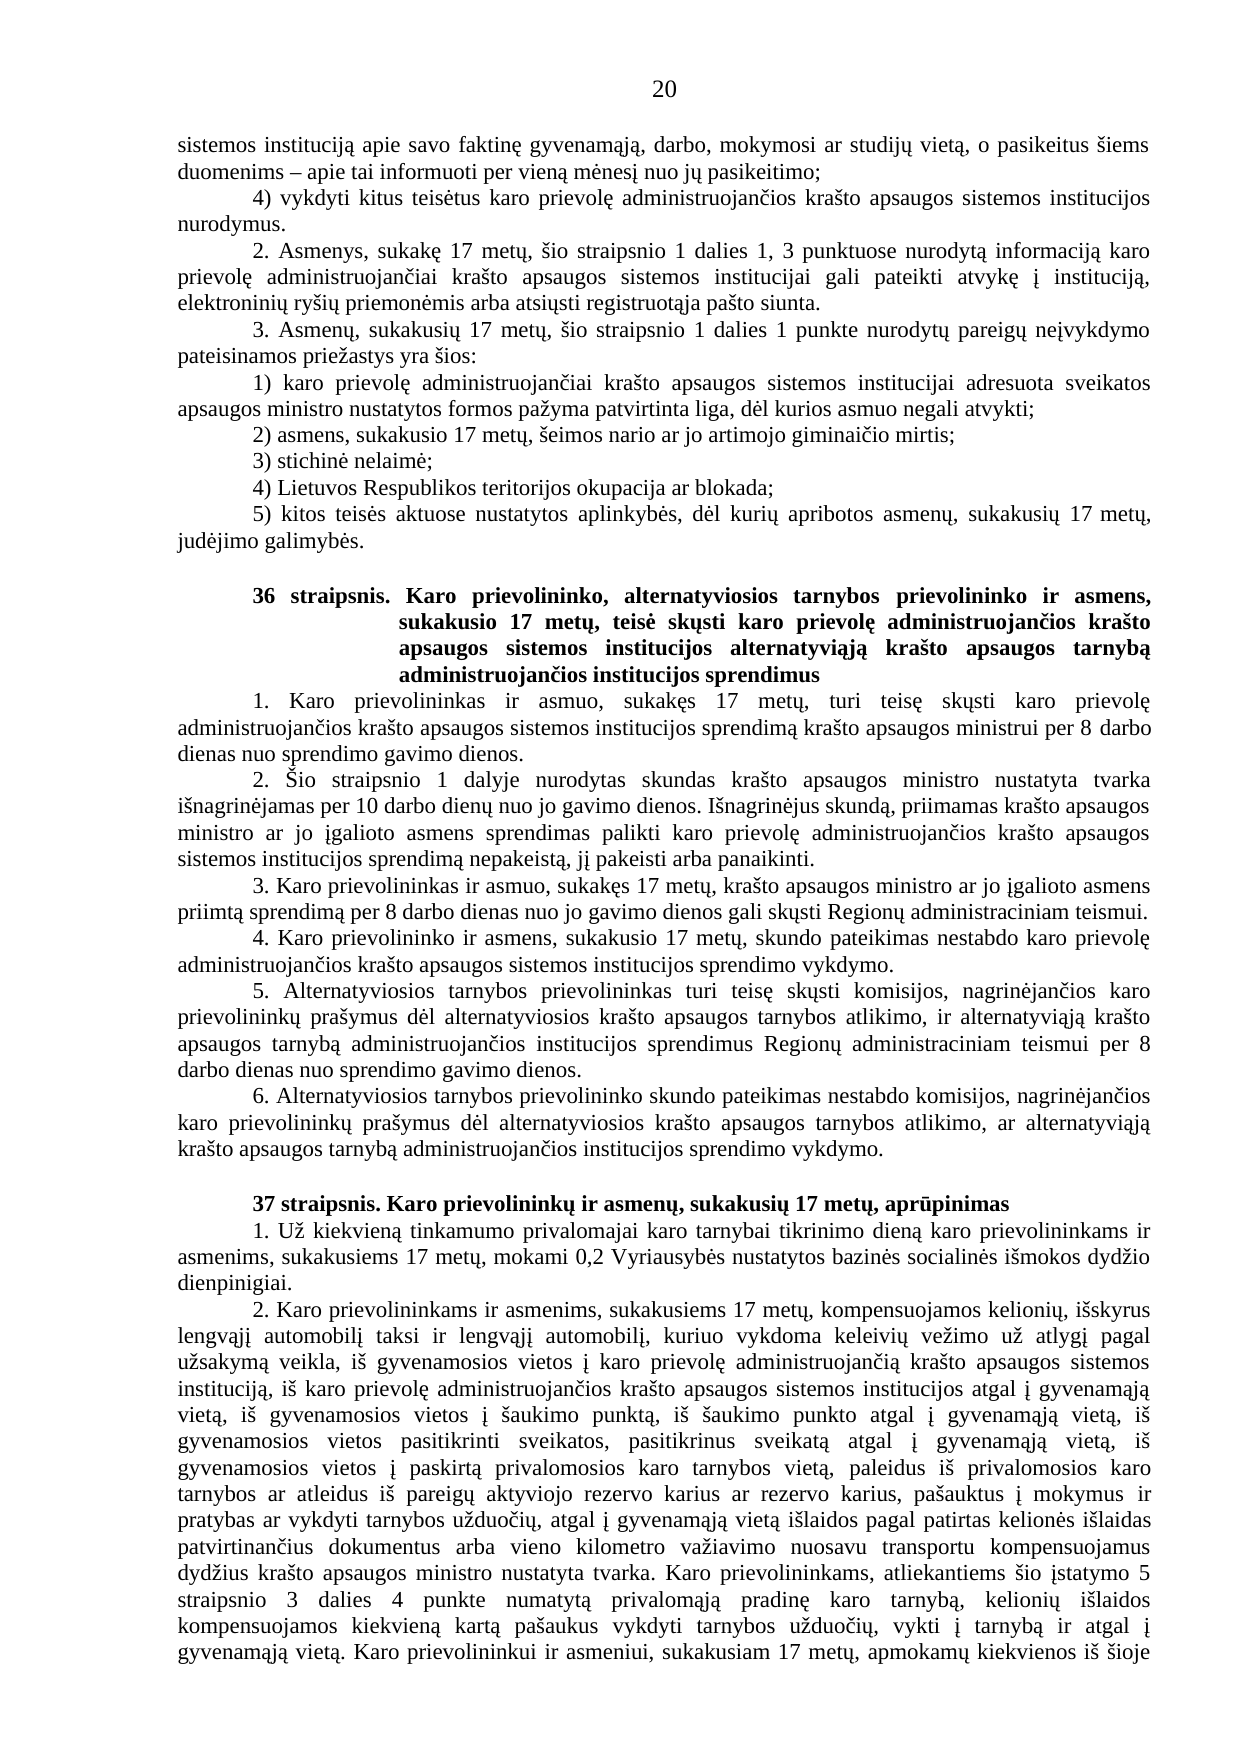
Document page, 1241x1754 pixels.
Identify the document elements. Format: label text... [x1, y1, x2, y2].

text 3) stichinė nelaimė; [177, 448, 1152, 474]
text 1. Už kiekvieną tinkamumo privalomajai karo tarnybai tikrinimo dieną karo prievolininkams ir asmenims, sukakusiems 17 metų, mokami 0,2 Vyriausybės nustatytos bazinės socialinės išmokos dydžio dienpinigiai. [177, 1217, 1152, 1296]
text 37 straipsnis. Karo prievolininkų ir asmenų, sukakusių 17 metų, aprūpinimas [177, 1190, 1152, 1217]
text 4) vykdyti kitus teisėtus karo prievolę administruojančios krašto apsaugos sistemos institucijos nurodymus. [177, 184, 1152, 237]
text 1. Karo prievolininkas ir asmuo, sukakęs 17 metų, turi teisę skųsti karo prievolę administruojančios krašto apsaugos sistemos institucijos sprendimą krašto apsaugos ministrui per 8 darbo dienas nuo sprendimo gavimo dienos. [177, 687, 1152, 766]
text 2. Karo prievolininkams ir asmenims, sukakusiems 17 metų, kompensuojamos kelionių, išskyrus lengvąjį automobilį taksi ir lengvąjį automobilį, kuriuo vykdoma keleivių vežimo už atlygį pagal užsakymą veikla, iš gyvenamosios vietos į karo prievolę administruojančią krašto apsaugos sistemos instituciją, iš karo prievolę administruojančios krašto apsaugos sistemos institucijos atgal į gyvenamąją vietą, iš gyvenamosios vietos į šaukimo punktą, iš šaukimo punkto atgal į gyvenamąją vietą, iš gyvenamosios vietos pasitikrinti sveikatos, pasitikrinus sveikatą atgal į gyvenamąją vietą, iš gyvenamosios vietos į paskirtą privalomosios karo tarnybos vietą, paleidus iš privalomosios karo tarnybos ar atleidus iš pareigų aktyviojo rezervo karius ar rezervo karius, pašauktus į mokymus ir pratybas ar vykdyti tarnybos užduočių, atgal į gyvenamąją vietą išlaidos pagal patirtas kelionės išlaidas patvirtinančius dokumentus arba vieno kilometro važiavimo nuosavu transportu kompensuojamus dydžius krašto apsaugos ministro nustatyta tvarka. Karo prievolininkams, atliekantiems šio įstatymo 5 straipsnio 3 dalies 4 punkte numatytą privalomąją pradinę karo tarnybą, kelionių išlaidos kompensuojamos kiekvieną kartą pašaukus vykdyti tarnybos užduočių, vykti į tarnybą ir atgal į gyvenamąją vietą. Karo prievolininkui ir asmeniui, sukakusiam 17 metų, apmokamų kiekvienos iš šioje [177, 1296, 1152, 1665]
text 3. Asmenų, sukakusių 17 metų, šio straipsnio 1 dalies 1 punkte nurodytų pareigų neįvykdymo pateisinamos priežastys yra šios: [177, 316, 1152, 368]
text sistemos instituciją apie savo faktinę gyvenamąją, darbo, mokymosi ar studijų vietą, o pasikeitus šiems duomenims – apie tai informuoti per vieną mėnesį nuo jų pasikeitimo; [177, 131, 1152, 184]
text 4) Lietuvos Respublikos teritorijos okupacija ar blokada; [177, 474, 1152, 500]
text 2. Asmenys, sukakę 17 metų, šio straipsnio 1 dalies 1, 3 punktuose nurodytą informaciją karo prievolę administruojančiai krašto apsaugos sistemos institucijai gali pateikti atvykę į instituciją, elektroninių ryšių priemonėmis arba atsiųsti registruotąja pašto siunta. [177, 237, 1152, 316]
text 2) asmens, sukakusio 17 metų, šeimos nario ar jo artimojo giminaičio mirtis; [177, 421, 1152, 448]
text 2. Šio straipsnio 1 dalyje nurodytas skundas krašto apsaugos ministro nustatyta tvarka išnagrinėjamas per 10 darbo dienų nuo jo gavimo dienos. Išnagrinėjus skundą, priimamas krašto apsaugos ministro ar jo įgalioto asmens sprendimas palikti karo prievolę administruojančios krašto apsaugos sistemos institucijos sprendimą nepakeistą, jį pakeisti arba panaikinti. [177, 766, 1152, 872]
text 3. Karo prievolininkas ir asmuo, sukakęs 17 metų, krašto apsaugos ministro ar jo įgalioto asmens priimtą sprendimą per 8 darbo dienas nuo jo gavimo dienos gali skųsti Regionų administraciniam teismui. [177, 872, 1152, 924]
text 1) karo prievolę administruojančiai krašto apsaugos sistemos institucijai adresuota sveikatos apsaugos ministro nustatytos formos pažyma patvirtinta liga, dėl kurios asmuo negali atvykti; [177, 368, 1152, 421]
text 4. Karo prievolininko ir asmens, sukakusio 17 metų, skundo pateikimas nestabdo karo prievolę administruojančios krašto apsaugos sistemos institucijos sprendimo vykdymo. [177, 924, 1152, 977]
text 5) kitos teisės aktuose nustatytos aplinkybės, dėl kurių apribotos asmenų, sukakusių 17 metų, judėjimo galimybės. [177, 500, 1152, 553]
text 5. Alternatyviosios tarnybos prievolininkas turi teisę skųsti komisijos, nagrinėjančios karo prievolininkų prašymus dėl alternatyviosios krašto apsaugos tarnybos atlikimo, ir alternatyviąją krašto apsaugos tarnybą administruojančios institucijos sprendimus Regionų administraciniam teismui per 8 darbo dienas nuo sprendimo gavimo dienos. [177, 977, 1152, 1082]
text 36 straipsnis. Karo prievolininko, alternatyviosios tarnybos prievolininko ir asmens, sukakusio 17 metų, teisė skųsti karo prievolę administruojančios krašto apsaugos sistemos institucijos alternatyviąją krašto apsaugos tarnybą administruojančios institucijos sprendimus [252, 582, 1152, 687]
text 6. Alternatyviosios tarnybos prievolininko skundo pateikimas nestabdo komisijos, nagrinėjančios karo prievolininkų prašymus dėl alternatyviosios krašto apsaugos tarnybos atlikimo, ar alternatyviąją krašto apsaugos tarnybą administruojančios institucijos sprendimo vykdymo. [177, 1082, 1152, 1162]
